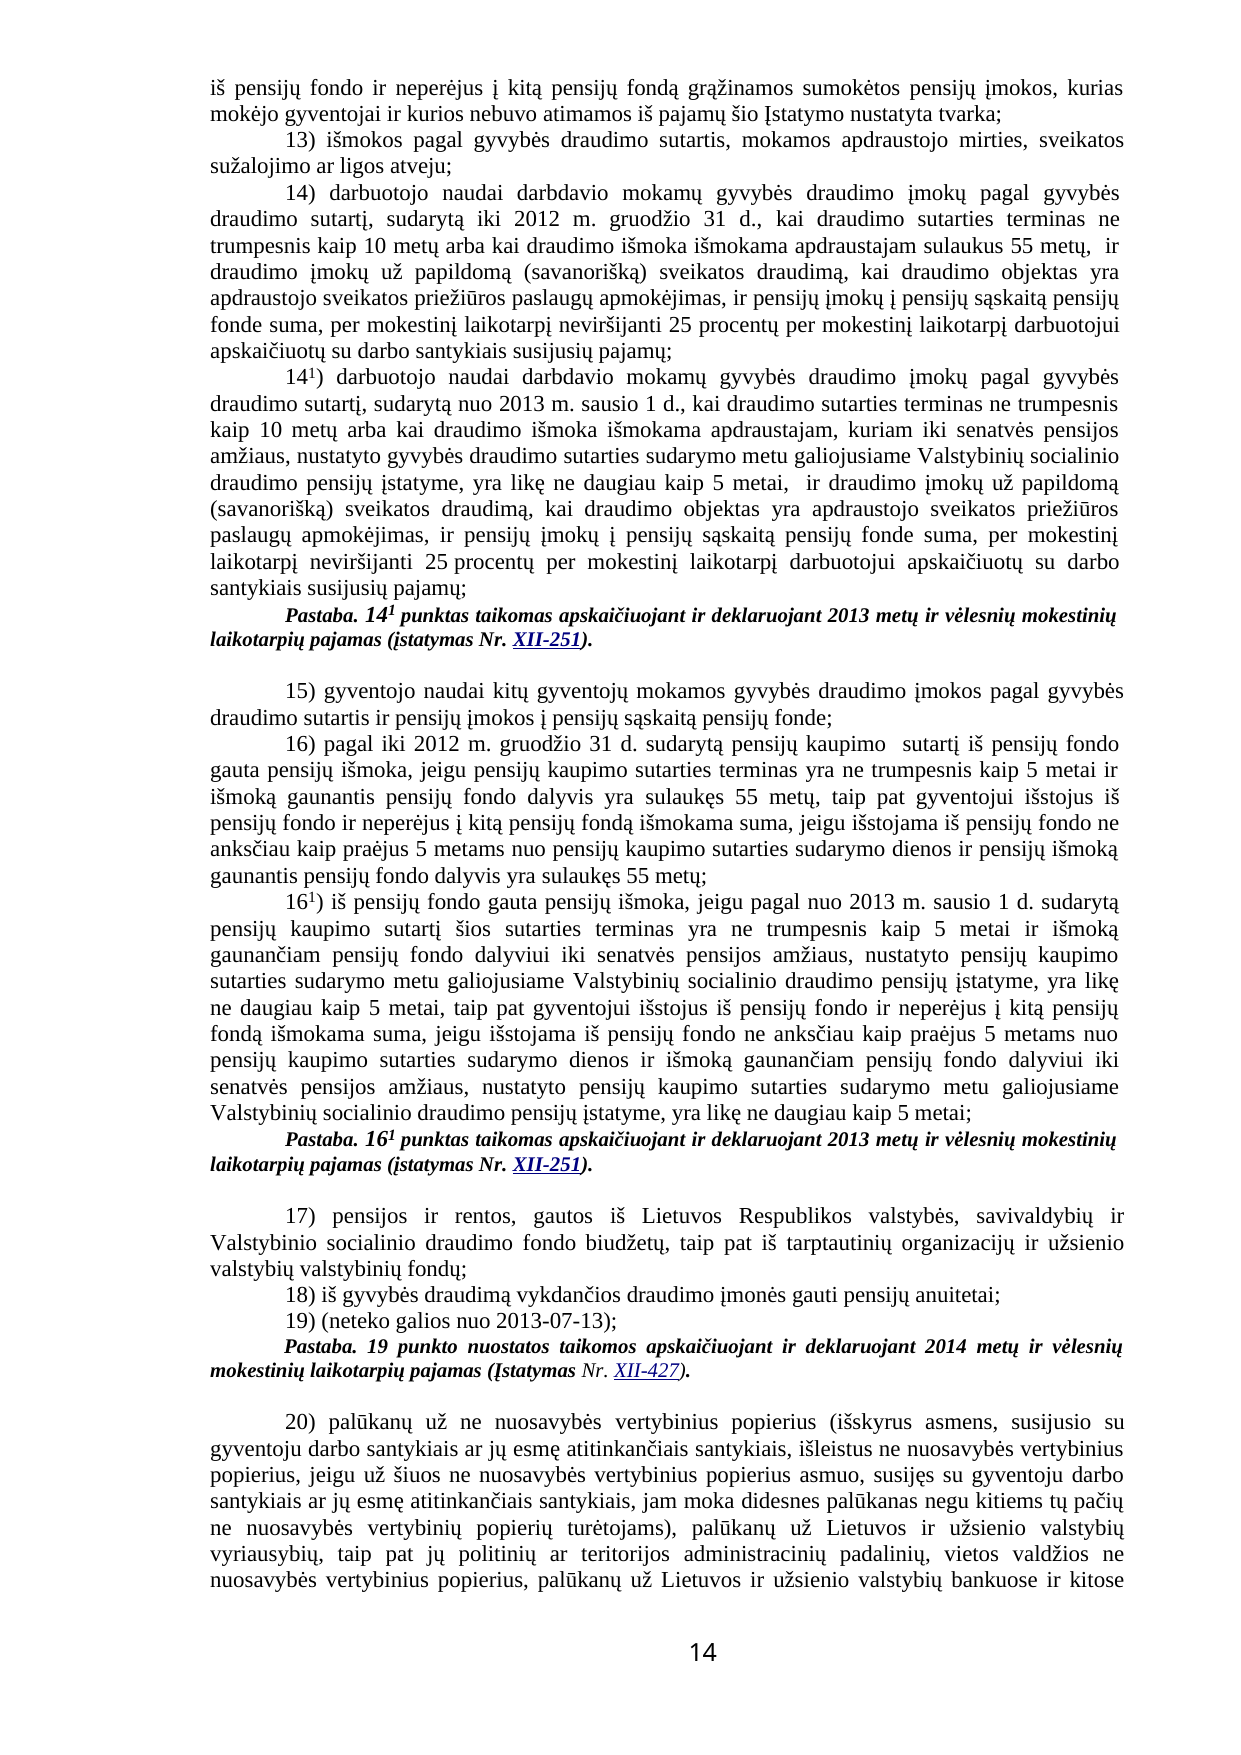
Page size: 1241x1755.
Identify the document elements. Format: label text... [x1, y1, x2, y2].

text 20) palūkanų už ne nuosavybės vertybinius popierius (išskyrus asmens, susijusio su gyventoju darbo santykiais ar jų esmę atitinkančiais santykiais, išleistus ne nuosavybės vertybinius popierius, jeigu už šiuos ne nuosavybės vertybinius popierius asmuo, susijęs su gyventoju darbo santykiais ar jų esmę atitinkančiais santykiais, jam moka didesnes palūkanas negu kitiems tų pačių ne nuosavybės vertybinių popierių turėtojams), palūkanų už Lietuvos ir užsienio valstybių vyriausybių, taip pat jų politinių ar teritorijos administracinių padalinių, vietos valdžios ne nuosavybės vertybinius popierius, palūkanų už Lietuvos ir užsienio valstybių bankuose ir kitose [210, 1408, 1126, 1593]
text 17) pensijos ir rentos, gautos iš Lietuvos Respublikos valstybės, savivaldybių ir Valstybinio socialinio draudimo fondo biudžetų, taip pat iš tarptautinių organizacijų ir užsienio valstybių valstybinių fondų; [210, 1202, 1126, 1281]
text 18) iš gyvybės draudimą vykdančios draudimo įmonės gauti pensijų anuitetai; [210, 1281, 1126, 1308]
text 15) gyventojo naudai kitų gyventojų mokamos gyvybės draudimo įmokos pagal gyvybės draudimo sutartis ir pensijų įmokos į pensijų sąskaitą pensijų fonde; [210, 677, 1126, 730]
text 16) pagal iki 2012 m. gruodžio 31 d. sudarytą pensijų kaupimo sutartį iš pensijų fondo gauta pensijų išmoka, jeigu pensijų kaupimo sutarties terminas yra ne trumpesnis kaip 5 metai ir išmoką gaunantis pensijų fondo dalyvis yra sulaukęs 55 metų, taip pat gyventojui išstojus iš pensijų fondo ir neperėjus į kitą pensijų fondą išmokama suma, jeigu išstojama iš pensijų fondo ne anksčiau kaip praėjus 5 metams nuo pensijų kaupimo sutarties sudarymo dienos ir pensijų išmoką gaunantis pensijų fondo dalyvis yra sulaukęs 55 metų; [210, 730, 1120, 888]
text 14) darbuotojo naudai darbdavio mokamų gyvybės draudimo įmokų pagal gyvybės draudimo sutartį, sudarytą iki 2012 m. gruodžio 31 d., kai draudimo sutarties terminas ne trumpesnis kaip 10 metų arba kai draudimo išmoka išmokama apdraustajam sulaukus 55 metų, ir draudimo įmokų už papildomą (savanorišką) sveikatos draudimą, kai draudimo objektas yra apdraustojo sveikatos priežiūros paslaugų apmokėjimas, ir pensijų įmokų į pensijų sąskaitą pensijų fonde suma, per mokestinį laikotarpį neviršijanti 25 procentų per mokestinį laikotarpį darbuotojui apskaičiuotų su darbo santykiais susijusių pajamų; [210, 179, 1120, 363]
text iš pensijų fondo ir neperėjus į kitą pensijų fondą grąžinamos sumokėtos pensijų įmokos, kurias mokėjo gyventojai ir kurios nebuvo atimamos iš pajamų šio Įstatymo nustatyta tvarka; [210, 73, 1126, 126]
text Pastaba. 141 punktas taikomas apskaičiuojant ir deklaruojant 2013 metų ir vėlesnių mokestinių laikotarpių pajamas (įstatymas Nr. XII-251). [210, 601, 1120, 651]
text 141) darbuotojo naudai darbdavio mokamų gyvybės draudimo įmokų pagal gyvybės draudimo sutartį, sudarytą nuo 2013 m. sausio 1 d., kai draudimo sutarties terminas ne trumpesnis kaip 10 metų arba kai draudimo išmoka išmokama apdraustajam, kuriam iki senatvės pensijos amžiaus, nustatyto gyvybės draudimo sutarties sudarymo metu galiojusiame Valstybinių socialinio draudimo pensijų įstatyme, yra likę ne daugiau kaip 5 metai, ir draudimo įmokų už papildomą (savanorišką) sveikatos draudimą, kai draudimo objektas yra apdraustojo sveikatos priežiūros paslaugų apmokėjimas, ir pensijų įmokų į pensijų sąskaitą pensijų fonde suma, per mokestinį laikotarpį neviršijanti 25 procentų per mokestinį laikotarpį darbuotojui apskaičiuotų su darbo santykiais susijusių pajamų; [210, 363, 1120, 601]
text 13) išmokos pagal gyvybės draudimo sutartis, mokamos apdraustojo mirties, sveikatos sužalojimo ar ligos atveju; [210, 126, 1126, 179]
text Pastaba. 161 punktas taikomas apskaičiuojant ir deklaruojant 2013 metų ir vėlesnių mokestinių laikotarpių pajamas (įstatymas Nr. XII-251). [210, 1125, 1120, 1176]
text 19) (neteko galios nuo 2013-07-13); [210, 1308, 1126, 1334]
text Pastaba. 19 punkto nuostatos taikomos apskaičiuojant ir deklaruojant 2014 metų ir vėlesnių mokestinių laikotarpių pajamas (Įstatymas Nr. XII-427). [210, 1334, 1126, 1382]
text 161) iš pensijų fondo gauta pensijų išmoka, jeigu pagal nuo 2013 m. sausio 1 d. sudarytą pensijų kaupimo sutartį šios sutarties terminas yra ne trumpesnis kaip 5 metai ir išmoką gaunančiam pensijų fondo dalyviui iki senatvės pensijos amžiaus, nustatyto pensijų kaupimo sutarties sudarymo metu galiojusiame Valstybinių socialinio draudimo pensijų įstatyme, yra likę ne daugiau kaip 5 metai, taip pat gyventojui išstojus iš pensijų fondo ir neperėjus į kitą pensijų fondą išmokama suma, jeigu išstojama iš pensijų fondo ne anksčiau kaip praėjus 5 metams nuo pensijų kaupimo sutarties sudarymo dienos ir išmoką gaunančiam pensijų fondo dalyviui iki senatvės pensijos amžiaus, nustatyto pensijų kaupimo sutarties sudarymo metu galiojusiame Valstybinių socialinio draudimo pensijų įstatyme, yra likę ne daugiau kaip 5 metai; [210, 888, 1120, 1125]
